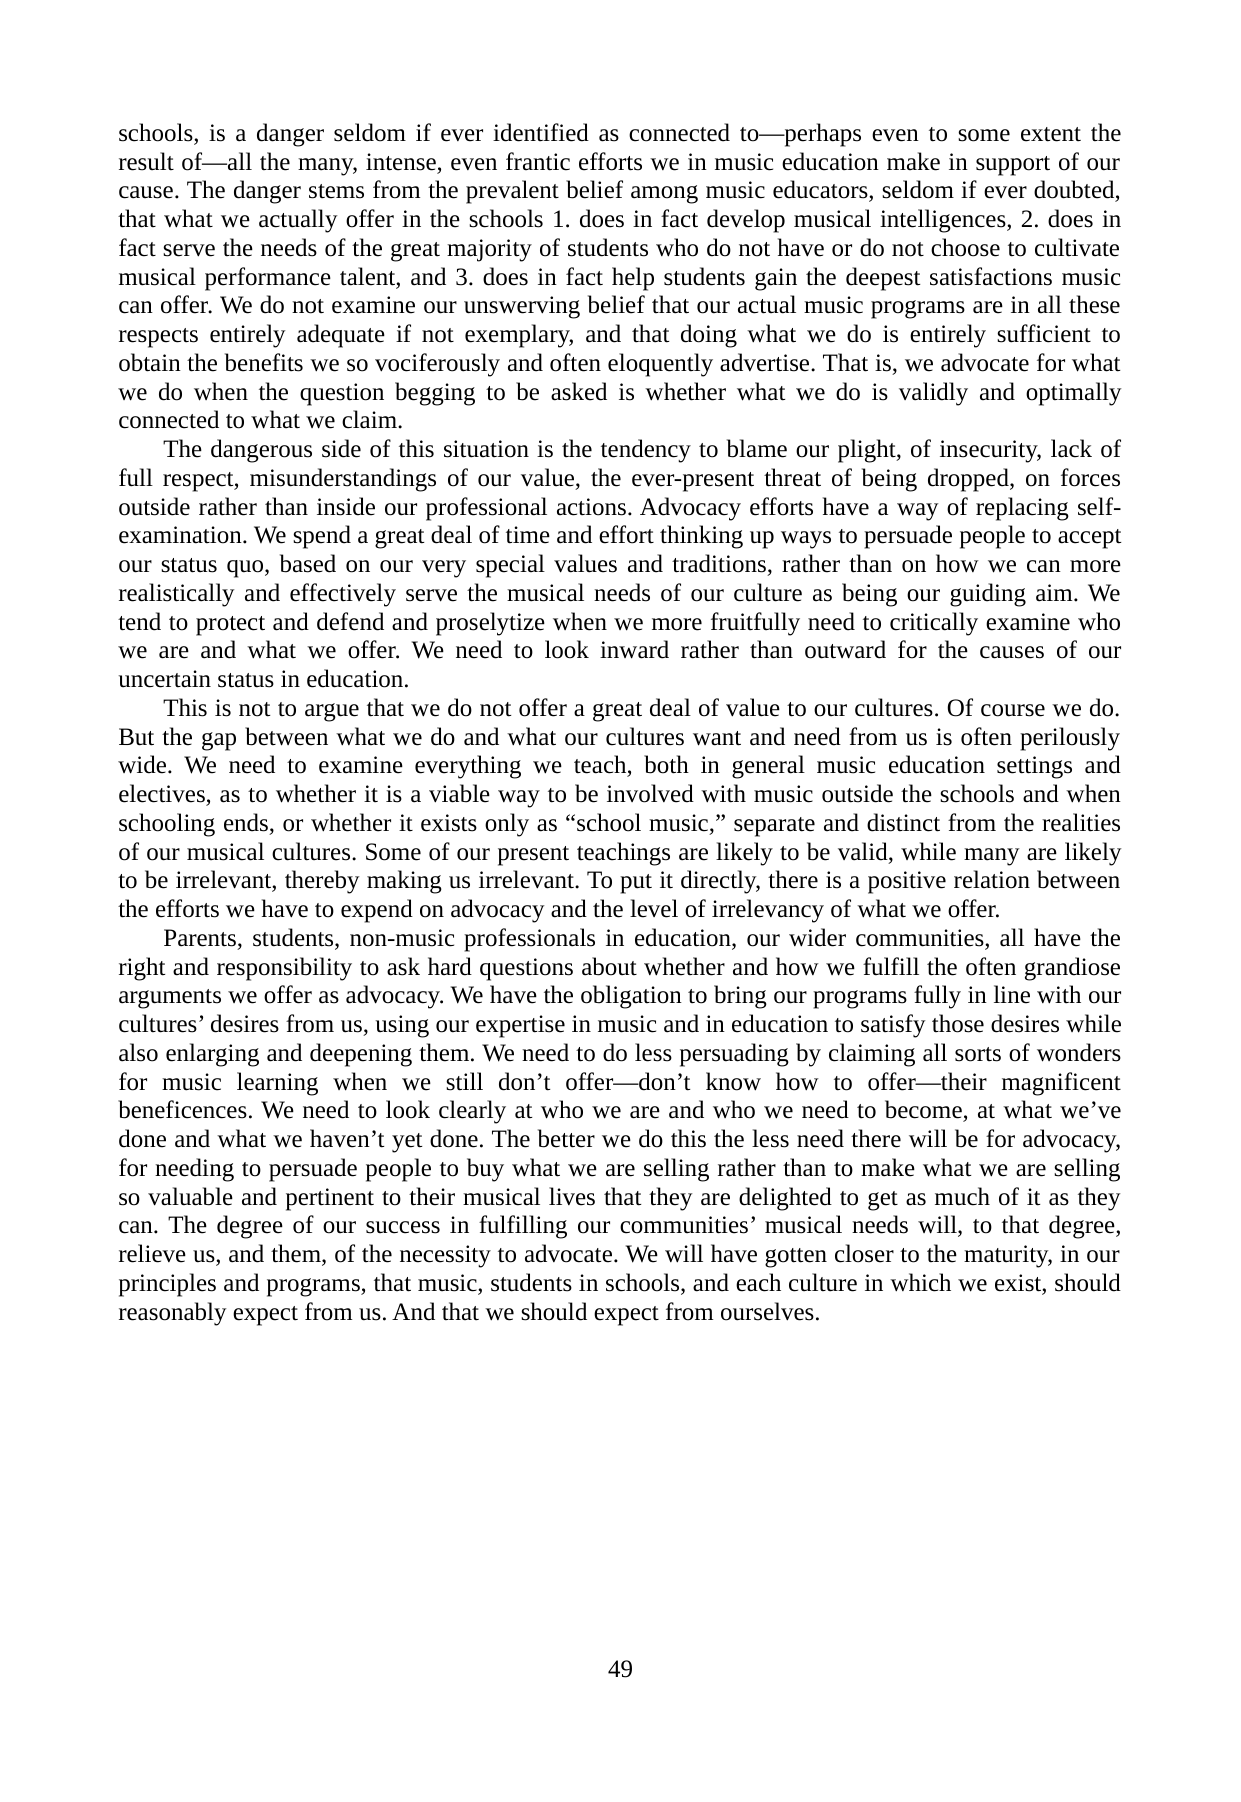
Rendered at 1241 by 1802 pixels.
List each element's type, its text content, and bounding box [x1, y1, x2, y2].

text The dangerous side of this situation is the tendency to blame our plight, of insecurity, lack of full respect, misunderstandings of our value, the ever-present threat of being dropped, on forces outside rather than inside our professional actions. Advocacy efforts have a way of replacing self-examination. We spend a great deal of time and effort thinking up ways to persuade people to accept our status quo, based on our very special values and traditions, rather than on how we can more realistically and effectively serve the musical needs of our culture as being our guiding aim. We tend to protect and defend and proselytize when we more fruitfully need to critically examine who we are and what we offer. We need to look inward rather than outward for the causes of our uncertain status in education. [118, 434, 1122, 693]
text This is not to argue that we do not offer a great deal of value to our cultures. Of course we do. But the gap between what we do and what our cultures want and need from us is often perilously wide. We need to examine everything we teach, both in general music education settings and electives, as to whether it is a viable way to be involved with music outside the schools and when schooling ends, or whether it exists only as “school music,” separate and distinct from the realities of our musical cultures. Some of our present teachings are likely to be valid, while many are likely to be irrelevant, thereby making us irrelevant. To put it directly, there is a positive relation between the efforts we have to expend on advocacy and the level of irrelevancy of what we offer. [118, 693, 1122, 923]
text Parents, students, non-music professionals in education, our wider communities, all have the right and responsibility to ask hard questions about whether and how we fulfill the often grandiose arguments we offer as advocacy. We have the obligation to bring our programs fully in line with our cultures’ desires from us, using our expertise in music and in education to satisfy those desires while also enlarging and deepening them. We need to do less persuading by claiming all sorts of wonders for music learning when we still don’t offer—don’t know how to offer—their magnificent beneficences. We need to look clearly at who we are and who we need to become, at what we’ve done and what we haven’t yet done. The better we do this the less need there will be for advocacy, for needing to persuade people to buy what we are selling rather than to make what we are selling so valuable and pertinent to their musical lives that they are delighted to get as much of it as they can. The degree of our success in fulfilling our communities’ musical needs will, to that degree, relieve us, and them, of the necessity to advocate. We will have gotten closer to the maturity, in our principles and programs, that music, students in schools, and each culture in which we exist, should reasonably expect from us. And that we should expect from ourselves. [118, 923, 1122, 1326]
text schools, is a danger seldom if ever identified as connected to—perhaps even to some extent the result of—all the many, intense, even frantic efforts we in music education make in support of our cause. The danger stems from the prevalent belief among music educators, seldom if ever doubted, that what we actually offer in the schools 1. does in fact develop musical intelligences, 2. does in fact serve the needs of the great majority of students who do not have or do not choose to cultivate musical performance talent, and 3. does in fact help students gain the deepest satisfactions music can offer. We do not examine our unswerving belief that our actual music programs are in all these respects entirely adequate if not exemplary, and that doing what we do is entirely sufficient to obtain the benefits we so vociferously and often eloquently advertise. That is, we advocate for what we do when the question begging to be asked is whether what we do is validly and optimally connected to what we claim. [118, 118, 1122, 434]
